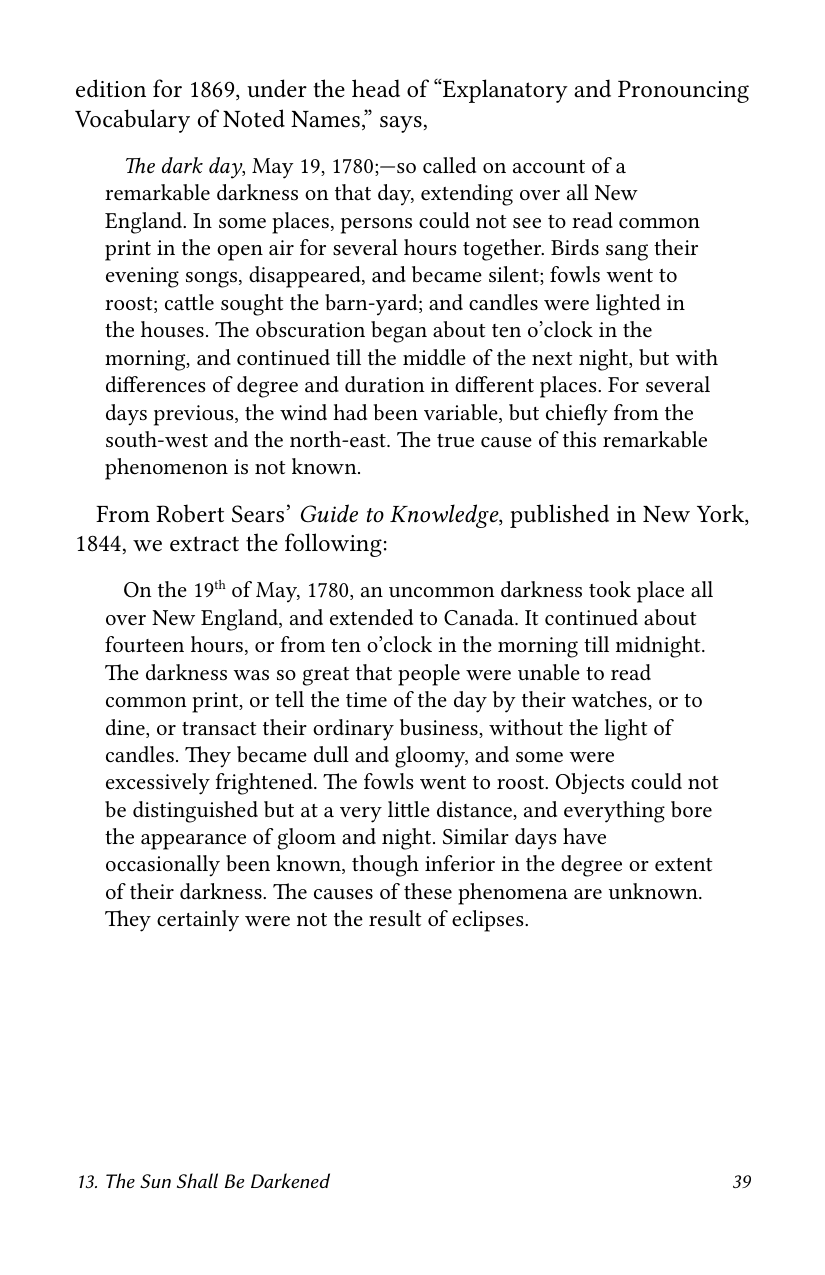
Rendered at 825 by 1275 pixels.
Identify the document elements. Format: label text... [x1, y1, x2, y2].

text On the 19th of May, 1780, an uncommon darkness took place all over New England, and extended to Canada. It continued about fourteen hours, or from ten o’clock in the morning till midnight. The darkness was so great that people were unable to read common print, or tell the time of the day by their watches, or to dine, or transact their ordinary business, without the light of candles. They became dull and gloomy, and some were excessively frightened. The fowls went to roost. Objects could not be distinguished but at a very little distance, and everything bore the appearance of gloom and night. Similar days have occasionally been known, though inferior in the degree or extent of their darkness. The causes of these phenomena are unknown. They certainly were not the result of eclipses. [105, 577, 720, 932]
text The dark day, May 19, 1780;—so called on account of a remarkable darkness on that day, extending over all New England. In some places, persons could not see to read common print in the open air for several hours together. Birds sang their evening songs, disappeared, and became silent; fowls went to roost; cattle sought the barn-yard; and candles were lighted in the houses. The obscuration began about ten o’clock in the morning, and continued till the middle of the next night, but with differences of degree and duration in different places. For several days previous, the wind had been variable, but chiefly from the south-west and the north-east. The true cause of this remarkable phenomenon is not known. [105, 153, 720, 480]
text From Robert Sears’ Guide to Knowledge, published in New York, 1844, we extract the following: [75, 499, 750, 558]
text edition for 1869, under the head of “Explanatory and Pronouncing Vocabulary of Noted Names,” says, [75, 75, 750, 133]
